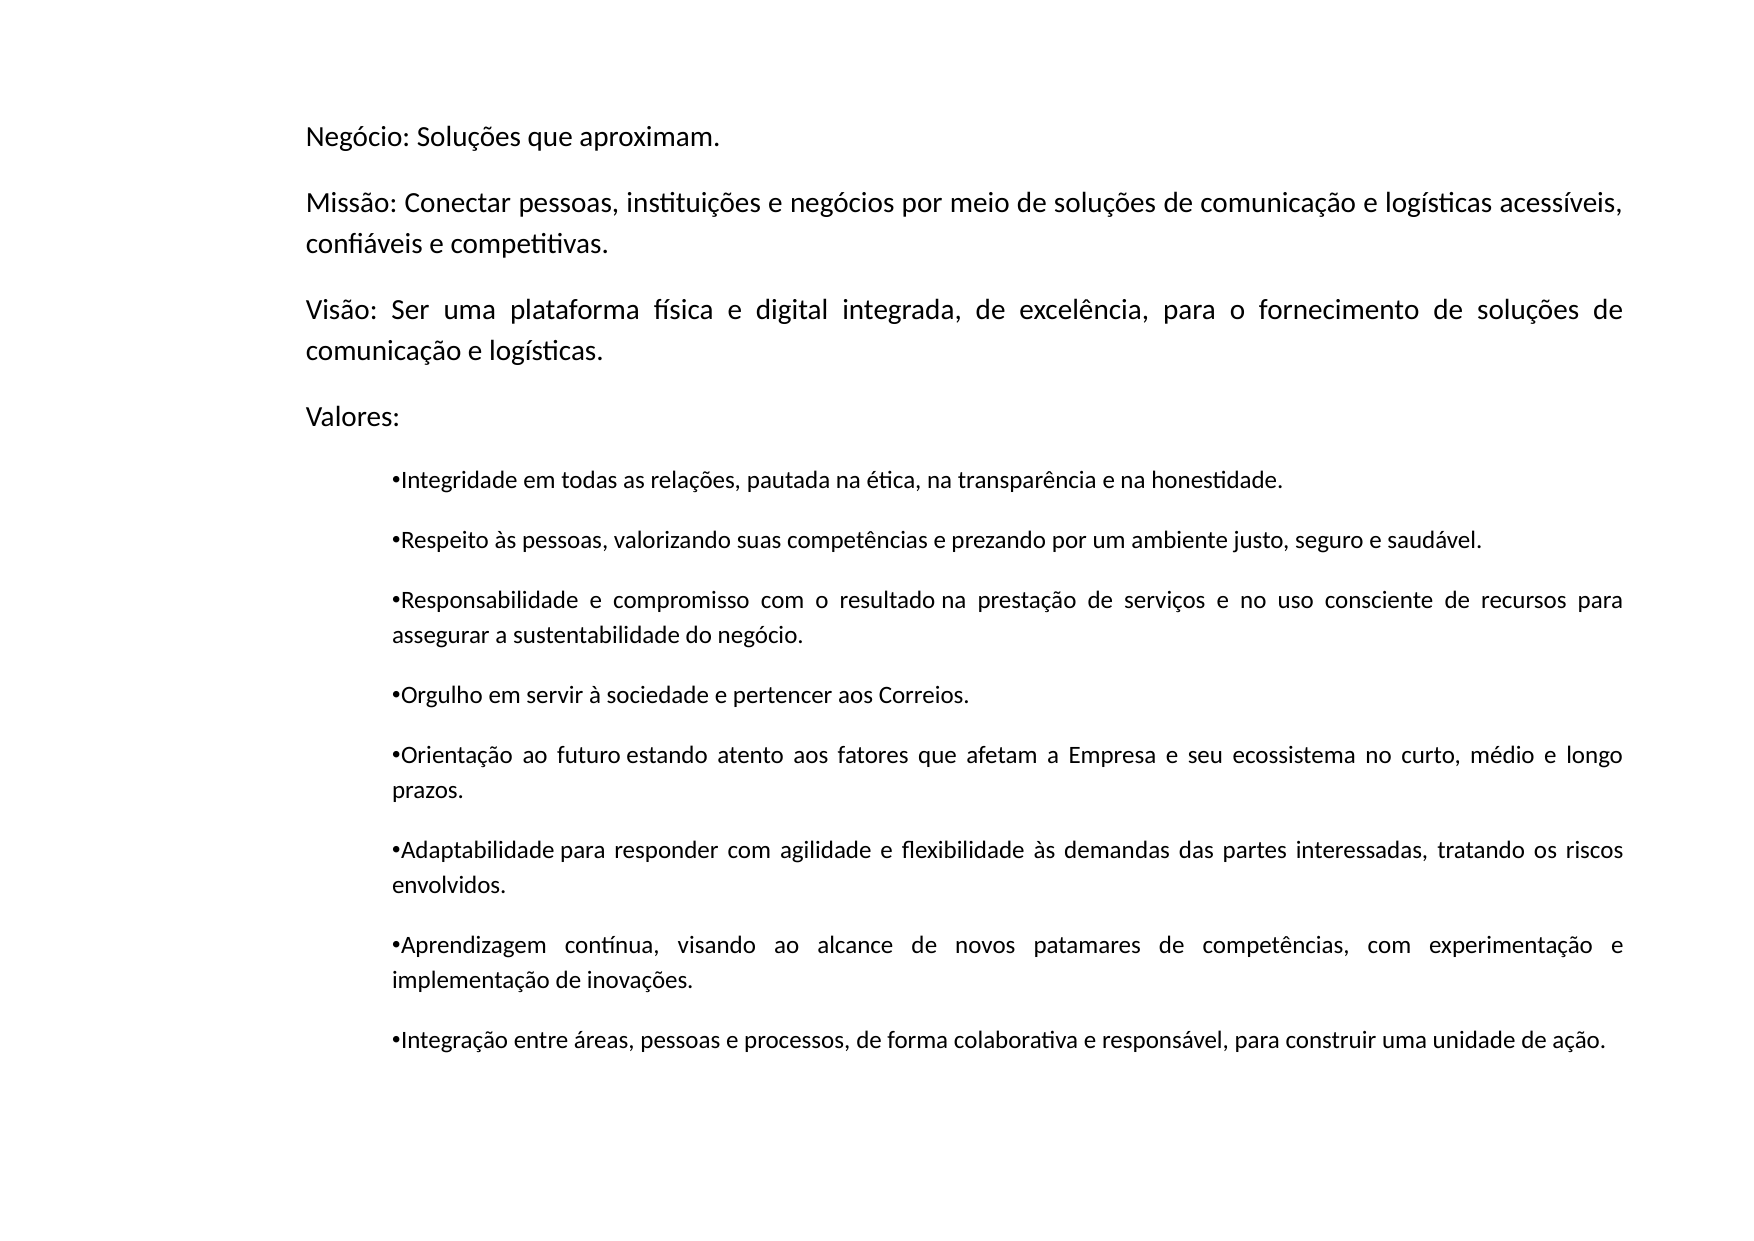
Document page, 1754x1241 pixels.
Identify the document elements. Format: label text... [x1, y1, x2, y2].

text Valores: [306, 398, 1623, 433]
text Negócio: Soluções que aproximam. [306, 118, 1623, 154]
list Respeito às pessoas, valorizando suas competências e prezando por um ambiente justo, seguro e saudável. [131, 524, 1623, 554]
list Aprendizagem contínua, visando ao alcance de novos patamares de com­petências, com experimentação e implementação de inovações. [131, 929, 1623, 994]
text Missão: Conectar pessoas, instituições e negócios por meio de soluções de comunicação e logísticas acessíveis, confiáveis e competitivas. [306, 184, 1623, 261]
list Orientação ao futuro estando atento aos fatores que afetam a Empresa e seu ecossistema no curto, médio e longo prazos. [131, 739, 1623, 804]
text Visão: Ser uma plataforma física e digital integrada, de excelência, para o fornecimento de soluções de comunicação e logísticas. [306, 291, 1623, 367]
list Integridade em todas as relações, pautada na ética, na transparência e na honestidade. [131, 464, 1623, 494]
list Integração entre áreas, pessoas e processos, de forma colaborativa e res­ponsável, para construir uma unidade de ação. [131, 1024, 1623, 1054]
list Orgulho em servir à sociedade e pertencer aos Correios. [131, 679, 1623, 709]
list Adaptabilidade para responder com agilidade e flexibilidade às deman­das das partes interessadas, tratando os riscos envolvidos. [131, 834, 1623, 899]
list Responsabilidade e compromisso com o resultado na prestação de serviços e no uso consciente de recursos para assegurar a sustentabilidade do negócio. [131, 584, 1623, 649]
